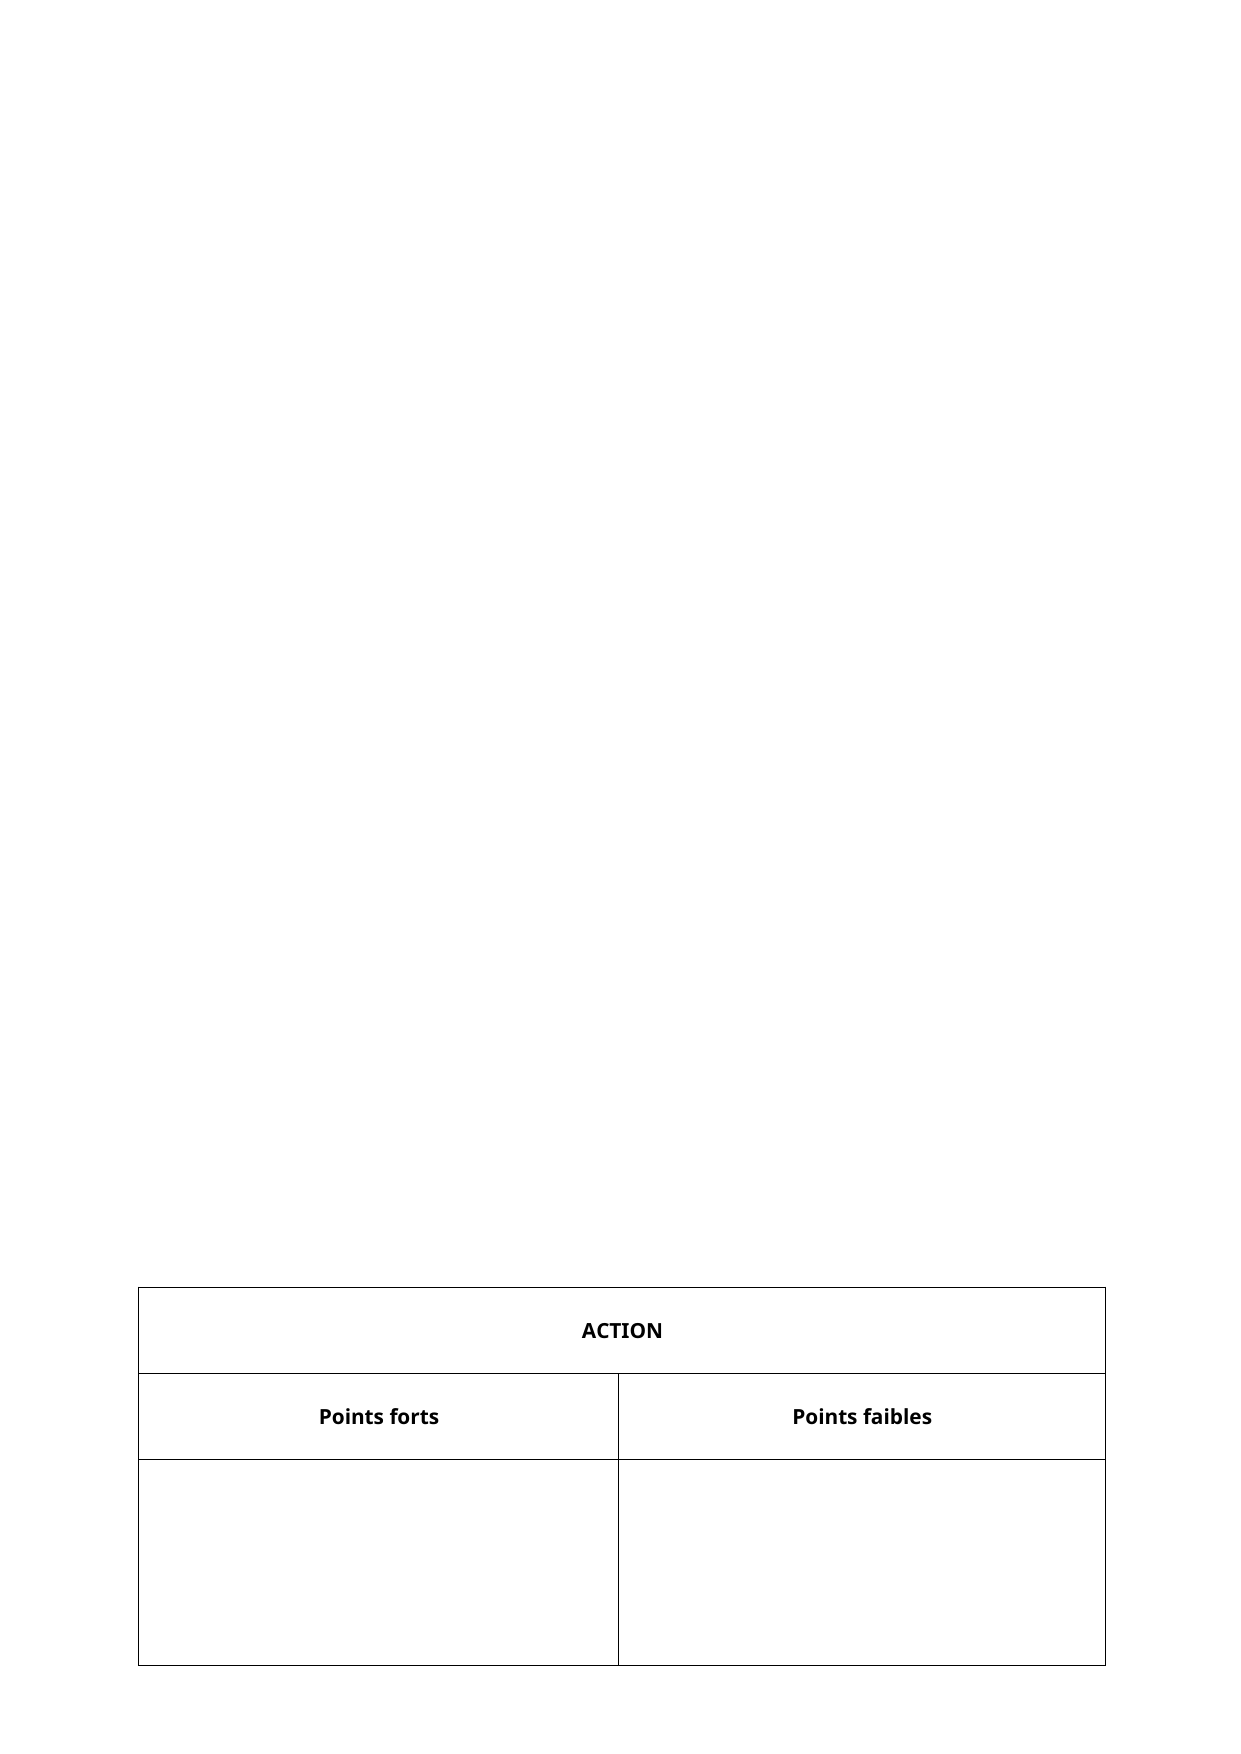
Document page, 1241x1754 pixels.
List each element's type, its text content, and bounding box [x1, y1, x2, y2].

table_cell [619, 1460, 1105, 1665]
table_cell Points faibles [619, 1374, 1105, 1459]
table_cell [139, 1460, 618, 1665]
table_header ACTION [139, 1288, 1105, 1373]
table_cell Points forts [139, 1374, 618, 1459]
